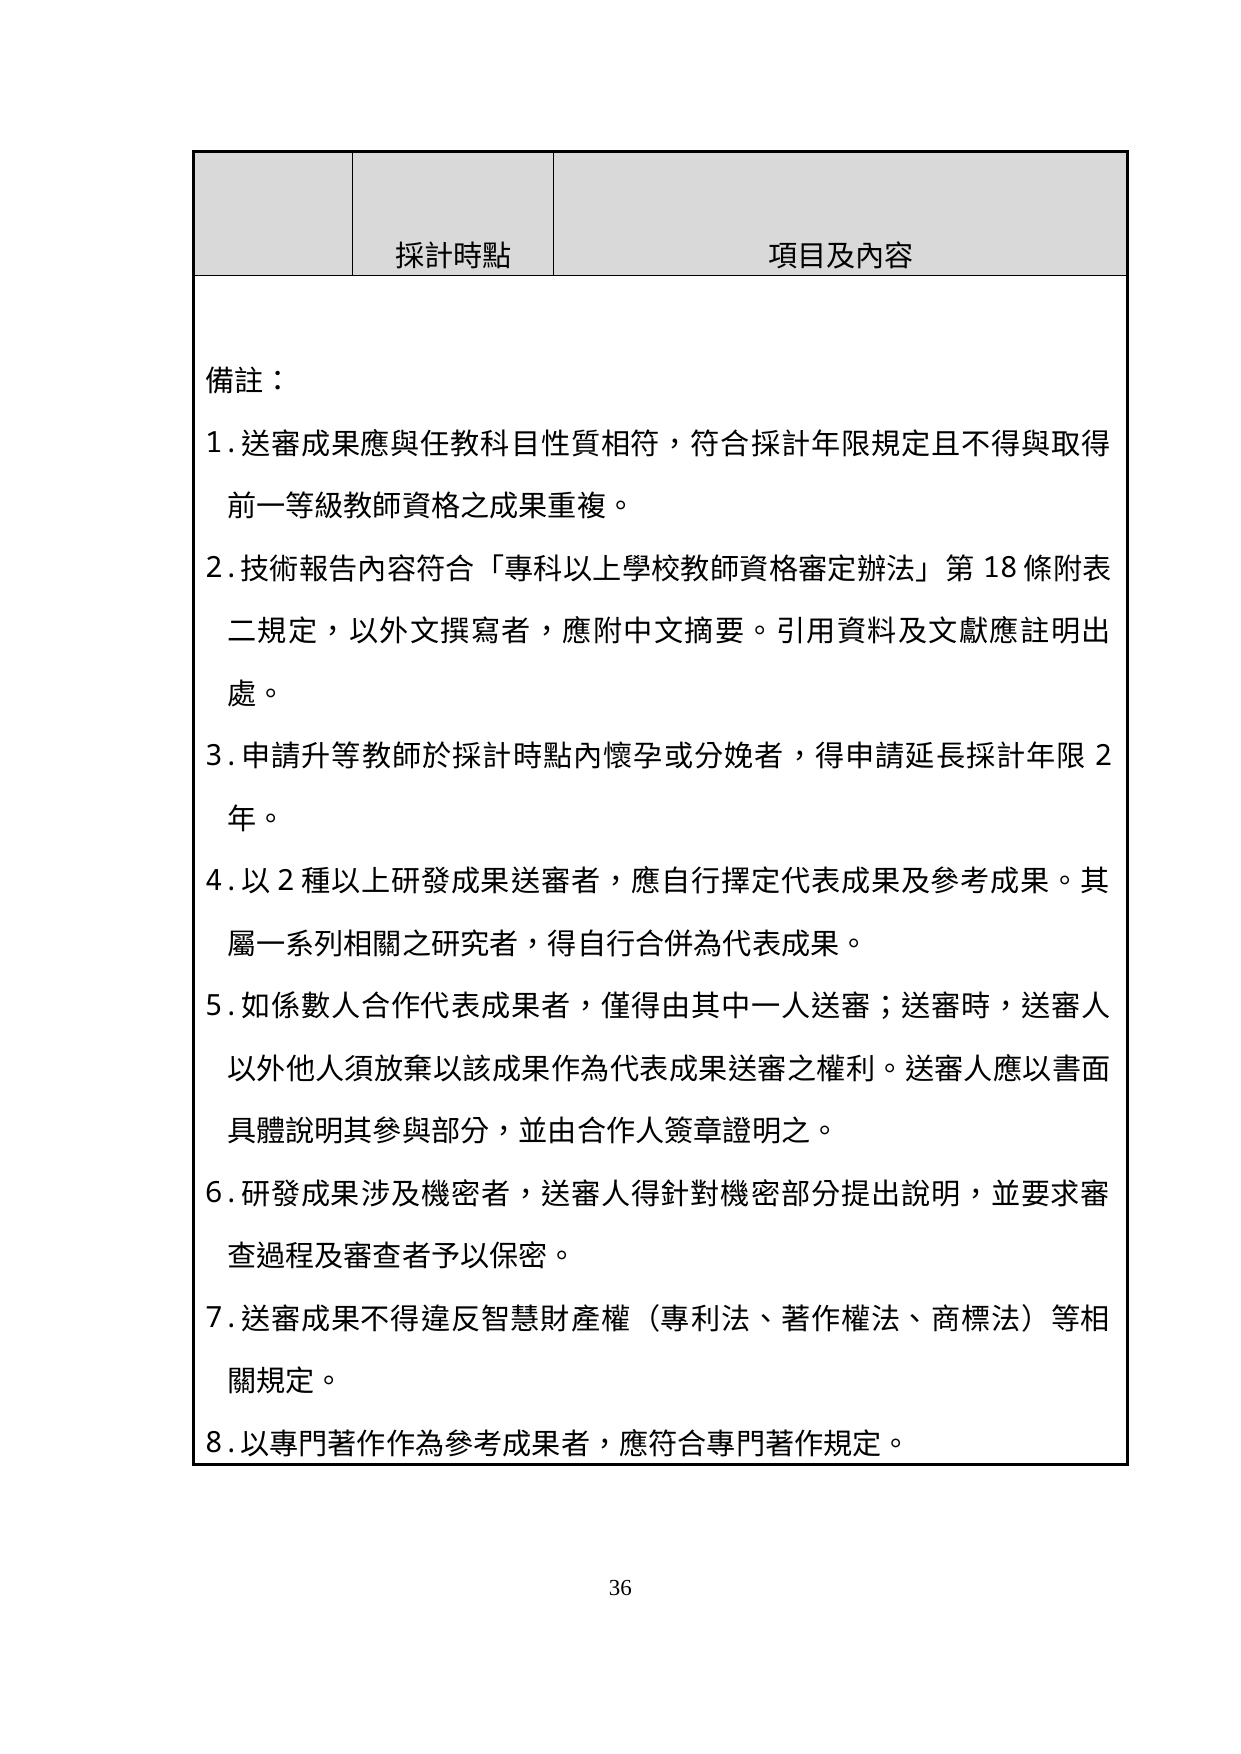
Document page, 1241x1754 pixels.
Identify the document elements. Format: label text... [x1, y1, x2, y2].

table_header [195, 153, 352, 275]
table_header 採計時點 [353, 153, 553, 275]
table_cell 備註： 1.送審成果應與任教科目性質相符，符合採計年限規定且不得與取得前一等級教師資格之成果重複。 2.技術報告內容符合「專科以上學校教師資格審定辦法」第18條附表二規定，以外文撰寫者，應附中文摘要。引用資料及文獻應註明出處。 3.申請升等教師於採計時點內懷孕或分娩者，得申請延長採計年限2年。 4.以2種以上研發成果送審者，應自行擇定代表成果及參考成果。其屬一系列相關之研究者，得自行合併為代表成果。 5.如係數人合作代表成果者，僅得由其中一人送審；送審時，送審人以外他人須放棄以該成果作為代表成果送審之權利。送審人應以書面具體說明其參與部分，並由合作人簽章證明之。 6.研發成果涉及機密者，送審人得針對機密部分提出說明，並要求審查過程及審查者予以保密。 7.送審成果不得違反智慧財產權（專利法、著作權法、商標法）等相關規定。 8.以專門著作作為參考成果者，應符合專門著作規定。 [195, 276, 1126, 1462]
table_header 項目及內容 [554, 153, 1126, 275]
